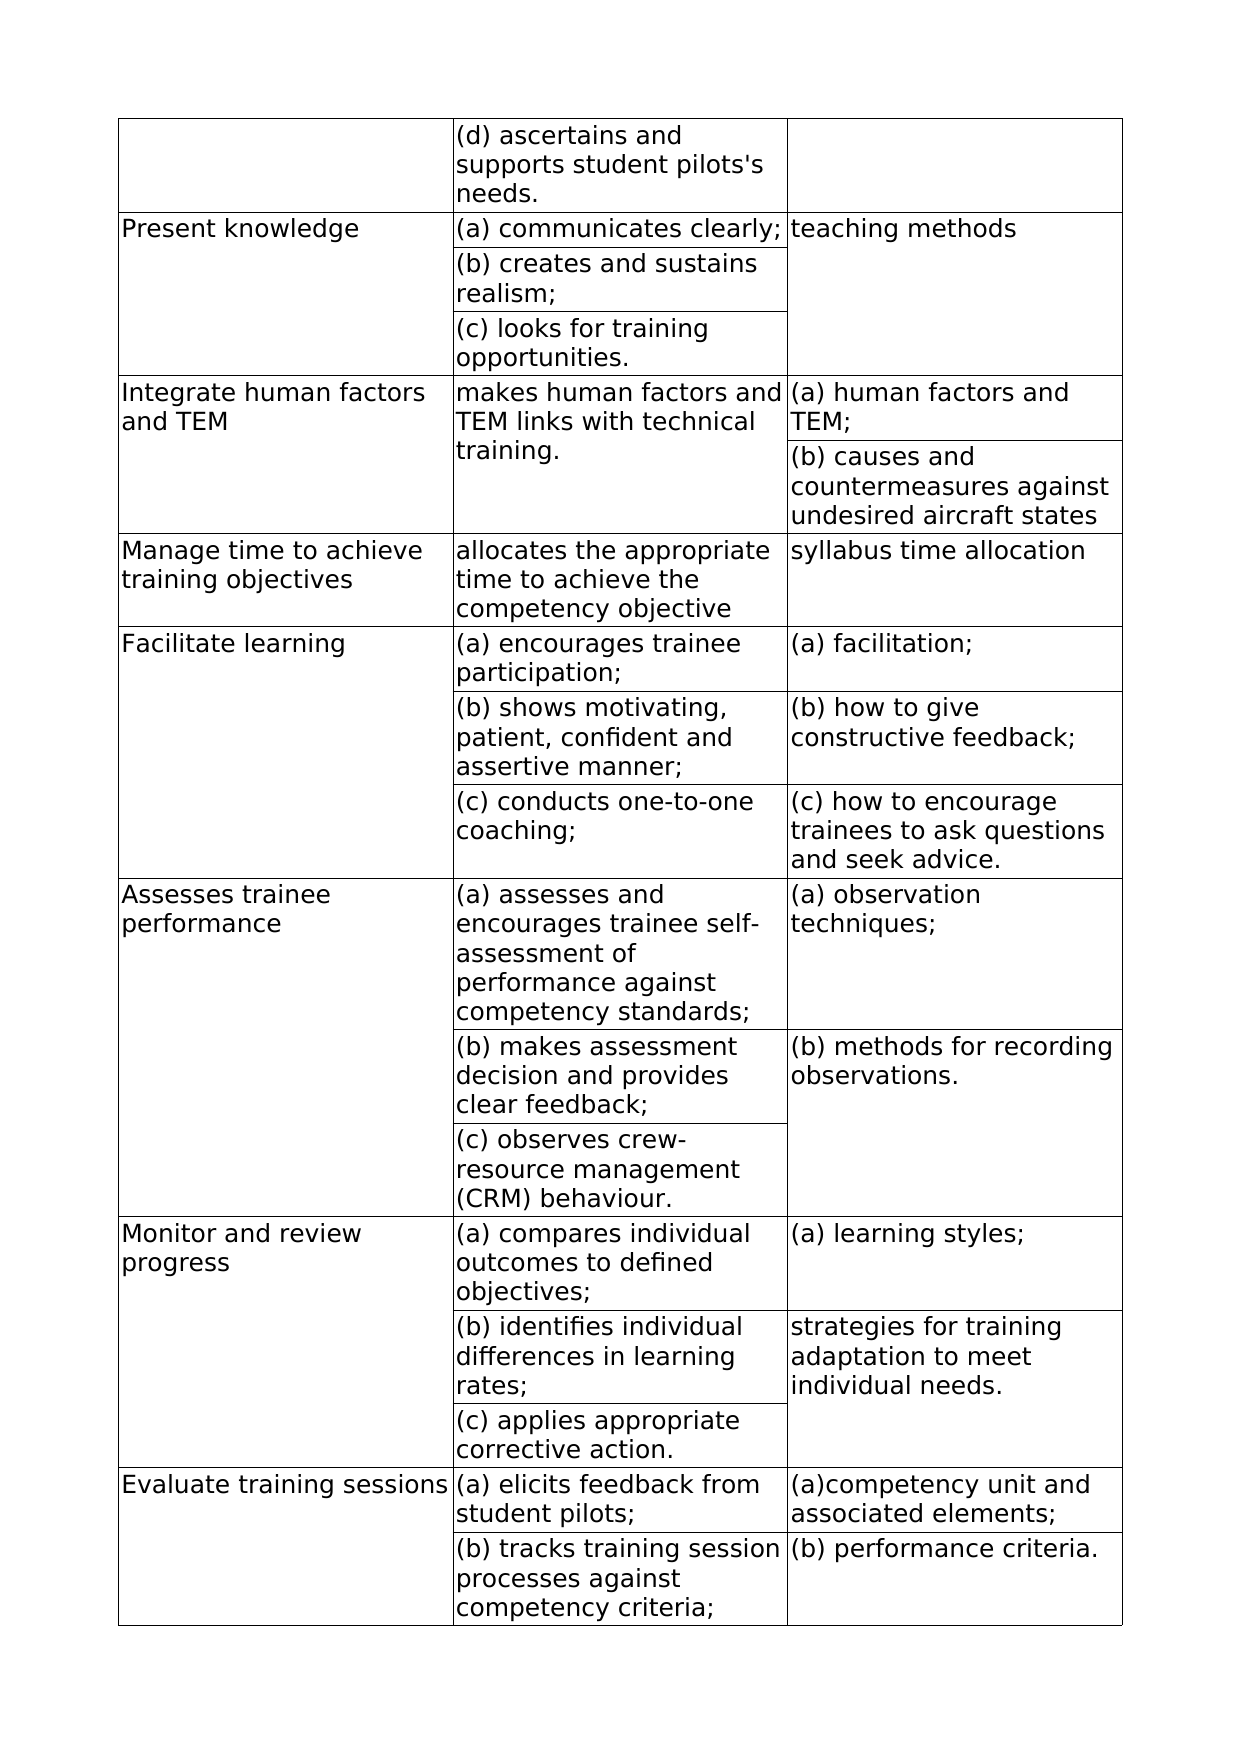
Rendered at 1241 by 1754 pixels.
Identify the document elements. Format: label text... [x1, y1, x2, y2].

table_cell Evaluate training sessions [119, 1468, 453, 1625]
table_cell makes human factors and TEM links with technical training. [454, 376, 787, 533]
table_cell (a) elicits feedback from student pilots; [454, 1468, 787, 1532]
table_cell (c) how to encourage trainees to ask questions and seek advice. [788, 785, 1122, 877]
table_cell (c) observes crew-resource management (CRM) behaviour. [454, 1124, 787, 1216]
table_cell Assesses trainee performance [119, 879, 453, 1216]
table_cell [788, 119, 1122, 212]
table_cell (b) methods for recording observations. [788, 1030, 1122, 1216]
table_cell (b) identifies individual differences in learning rates; [454, 1311, 787, 1403]
table_cell (b) how to give constructive feedback; [788, 692, 1122, 784]
table_cell (a) compares individual outcomes to defined objectives; [454, 1217, 787, 1309]
table_cell teaching methods [788, 213, 1122, 375]
table_cell (a) assesses and encourages trainee self-assessment of performance against competency standards; [454, 879, 787, 1029]
table_cell allocates the appropriate time to achieve the competency objective [454, 534, 787, 626]
table_cell (c) looks for training opportunities. [454, 312, 787, 375]
table_cell (a) facilitation; [788, 627, 1122, 691]
table_cell [119, 119, 453, 212]
table_cell (b) makes assessment decision and provides clear feedback; [454, 1030, 787, 1123]
table_cell syllabus time allocation [788, 534, 1122, 626]
table_cell (b) tracks training session processes against competency criteria; [454, 1533, 787, 1625]
table_cell (b) performance criteria. [788, 1533, 1122, 1625]
table_cell Facilitate learning [119, 627, 453, 877]
table_cell (d) ascertains and supports student pilots's needs. [454, 119, 787, 212]
table_cell (c) conducts one-to-one coaching; [454, 785, 787, 877]
table_cell (a)competency unit and associated elements; [788, 1468, 1122, 1532]
table_cell (a) human factors and TEM; [788, 376, 1122, 439]
table_cell (c) applies appropriate corrective action. [454, 1404, 787, 1467]
table_cell (b) shows motivating, patient, confident and assertive manner; [454, 692, 787, 784]
table_cell Integrate human factors and TEM [119, 376, 453, 533]
table_cell Monitor and review progress [119, 1217, 453, 1467]
table_cell (a) communicates clearly; [454, 213, 787, 247]
table_cell (a) observation techniques; [788, 879, 1122, 1029]
table_cell Present knowledge [119, 213, 453, 375]
table_cell (b) creates and sustains realism; [454, 248, 787, 311]
table_cell (b) causes and countermeasures against undesired aircraft states [788, 441, 1122, 533]
table_cell (a) learning styles; [788, 1217, 1122, 1309]
table_cell (a) encourages trainee participation; [454, 627, 787, 691]
table_cell Manage time to achieve training objectives [119, 534, 453, 626]
table_cell strategies for training adaptation to meet individual needs. [788, 1311, 1122, 1467]
